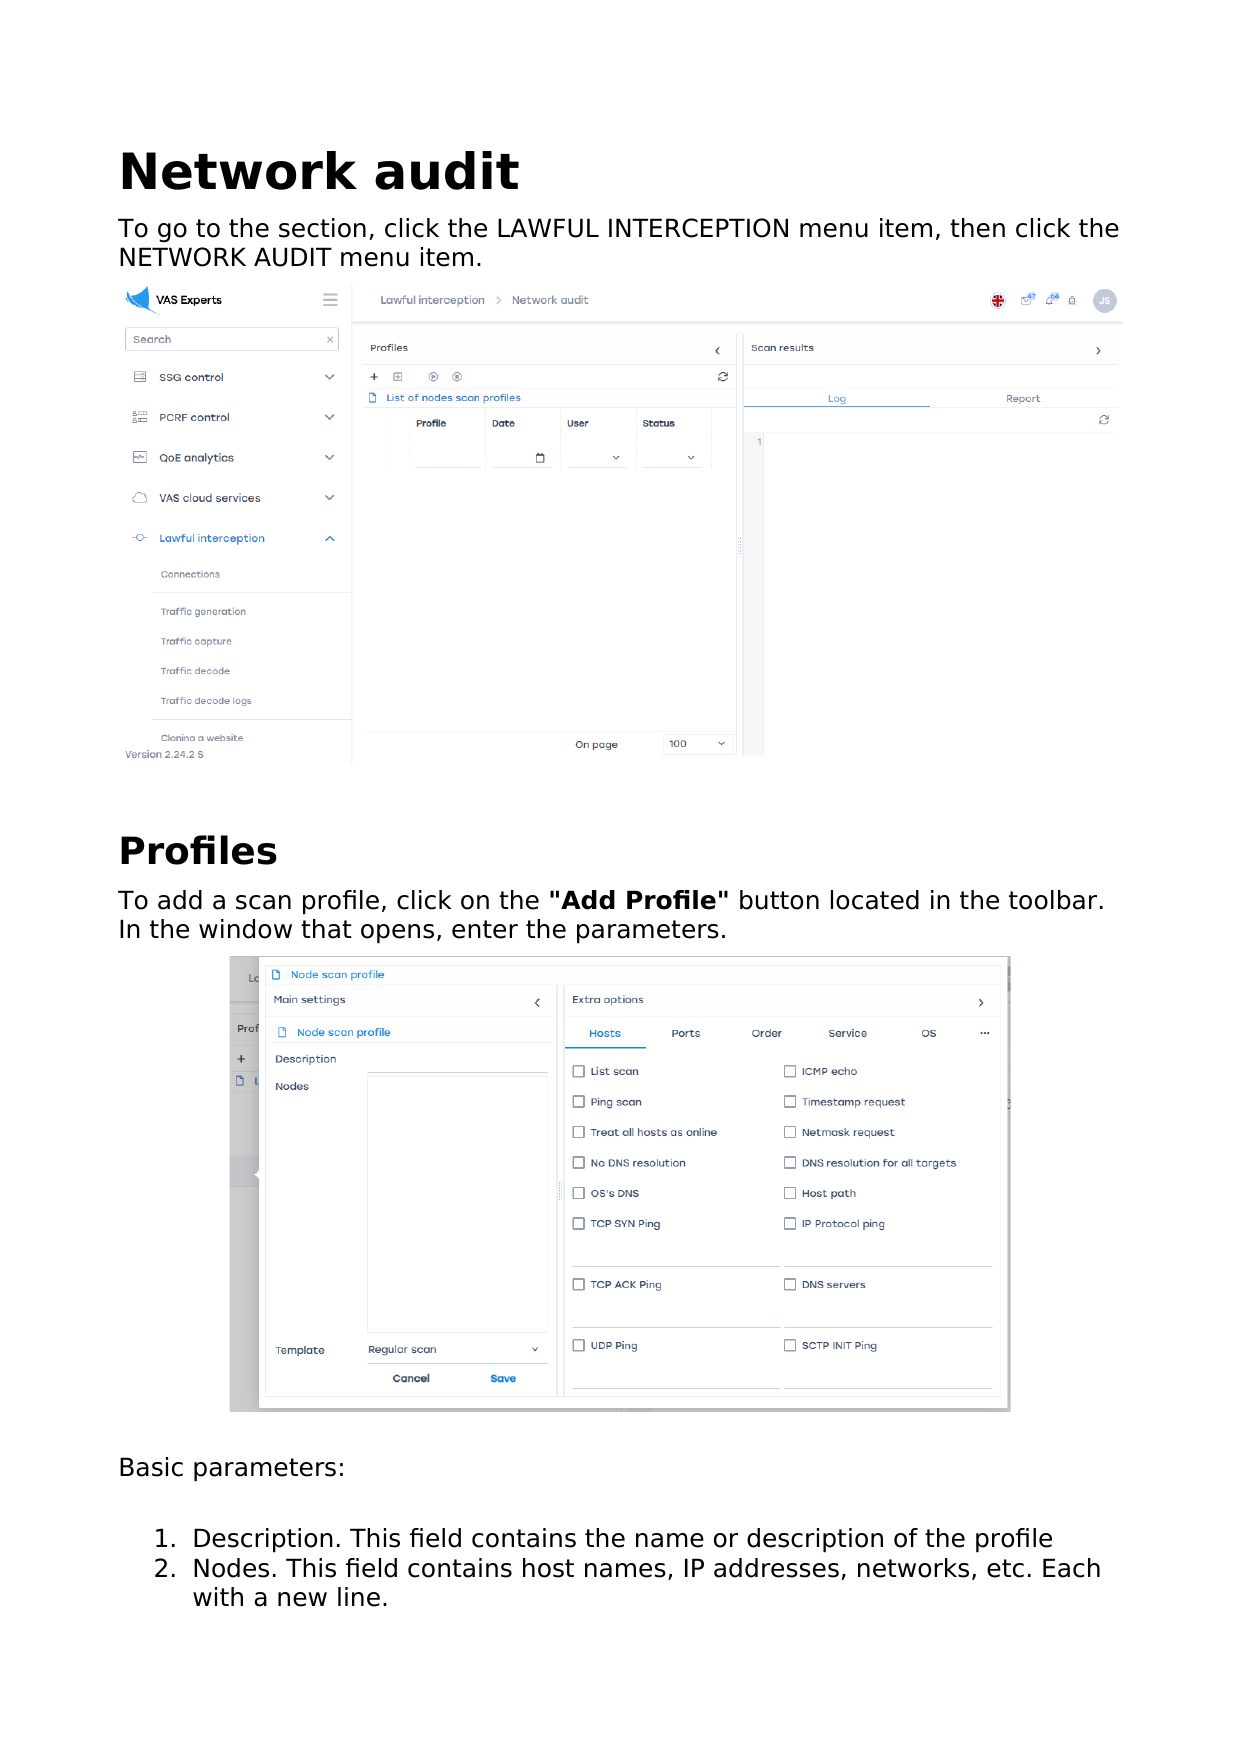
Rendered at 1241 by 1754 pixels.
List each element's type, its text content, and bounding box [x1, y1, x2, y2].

text To add a scan profile, click on the "Add Profile" button located in the toolbar. In the window that opens, enter the parameters. [118, 886, 1122, 944]
list Nodes. This field contains host names, IP addresses, networks, etc. Each with a new line. [177, 1554, 1122, 1612]
subtitle Profiles [118, 830, 1122, 873]
list Description. This field contains the name or description of the profile [177, 1524, 1122, 1554]
picture [118, 284, 1123, 764]
text To go to the section, click the LAWFUL INTERCEPTION menu item, then click the NETWORK AUDIT menu item. [118, 214, 1122, 272]
picture [229, 956, 1011, 1412]
text Basic parameters: [118, 1453, 1122, 1483]
subtitle Network audit [118, 143, 1122, 201]
